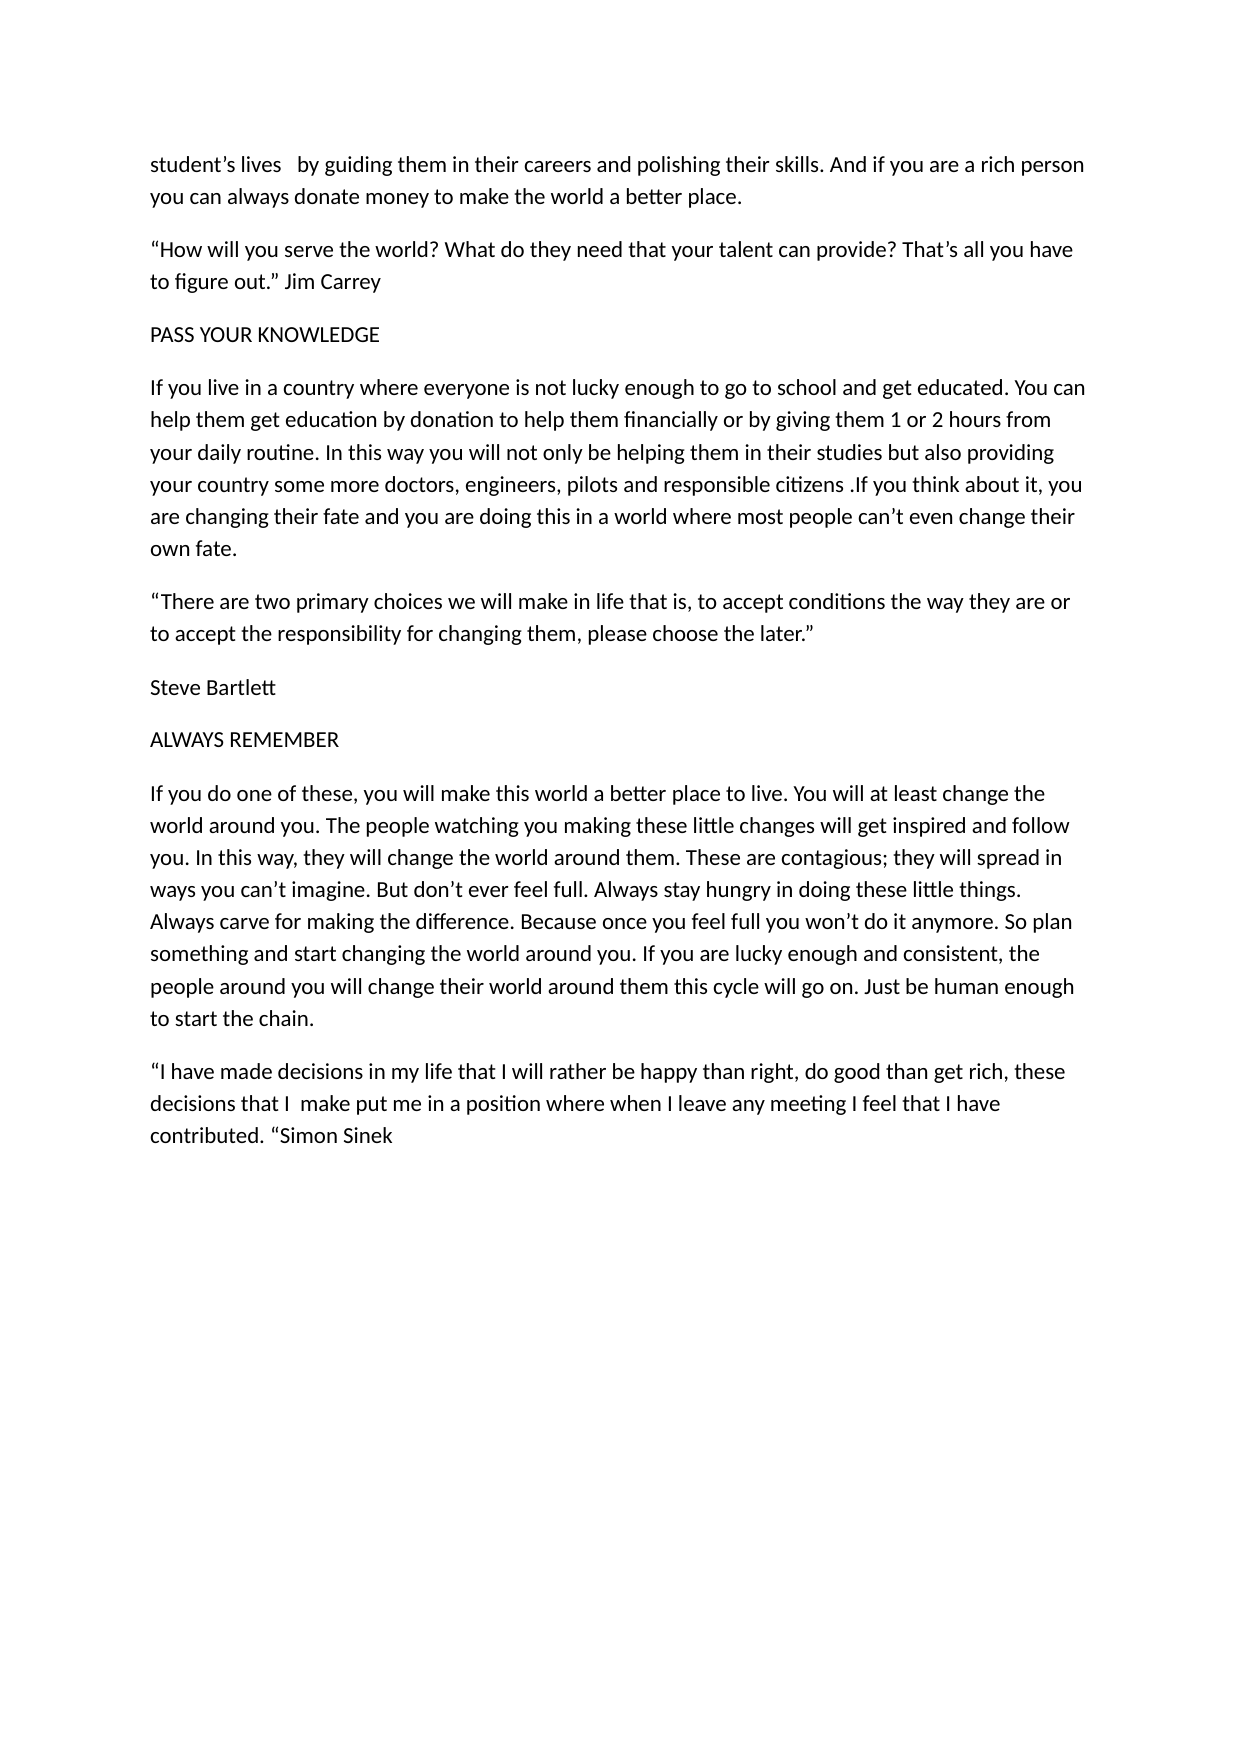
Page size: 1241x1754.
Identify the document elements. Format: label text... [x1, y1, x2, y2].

text If you live in a country where everyone is not lucky enough to go to school and get educated. You can help them get education by donation to help them financially or by giving them 1 or 2 hours from your daily routine. In this way you will not only be helping them in their studies but also providing your country some more doctors, engineers, pilots and responsible citizens .If you think about it, you are changing their fate and you are doing this in a world where most people can’t even change their own fate. [150, 373, 1090, 562]
text If you do one of these, you will make this world a better place to live. You will at least change the world around you. The people watching you making these little changes will get inspired and follow you. In this way, they will change the world around them. These are contagious; they will spread in ways you can’t imagine. But don’t ever feel full. Always stay hungry in doing these little things. Always carve for making the difference. Because once you feel full you won’t do it anymore. So plan something and start changing the world around you. If you are lucky enough and consistent, the people around you will change their world around them this cycle will go on. Just be human enough to start the chain. [150, 779, 1090, 1032]
text student’s lives by guiding them in their careers and polishing their skills. And if you are a rich person you can always donate money to make the world a better place. [150, 150, 1090, 210]
text “I have made decisions in my life that I will rather be happy than right, do good than get rich, these decisions that I make put me in a position where when I leave any meeting I feel that I have contributed. “Simon Sinek [150, 1057, 1090, 1149]
text ALWAYS REMEMBER [150, 726, 1090, 754]
text PASS YOUR KNOWLEDGE [150, 320, 1090, 348]
text “How will you serve the world? What do they need that your talent can provide? That’s all you have to figure out.” Jim Carrey [150, 235, 1090, 295]
text “There are two primary choices we will make in life that is, to accept conditions the way they are or to accept the responsibility for changing them, please choose the later.” [150, 587, 1090, 648]
text Steve Bartlett [150, 673, 1090, 701]
